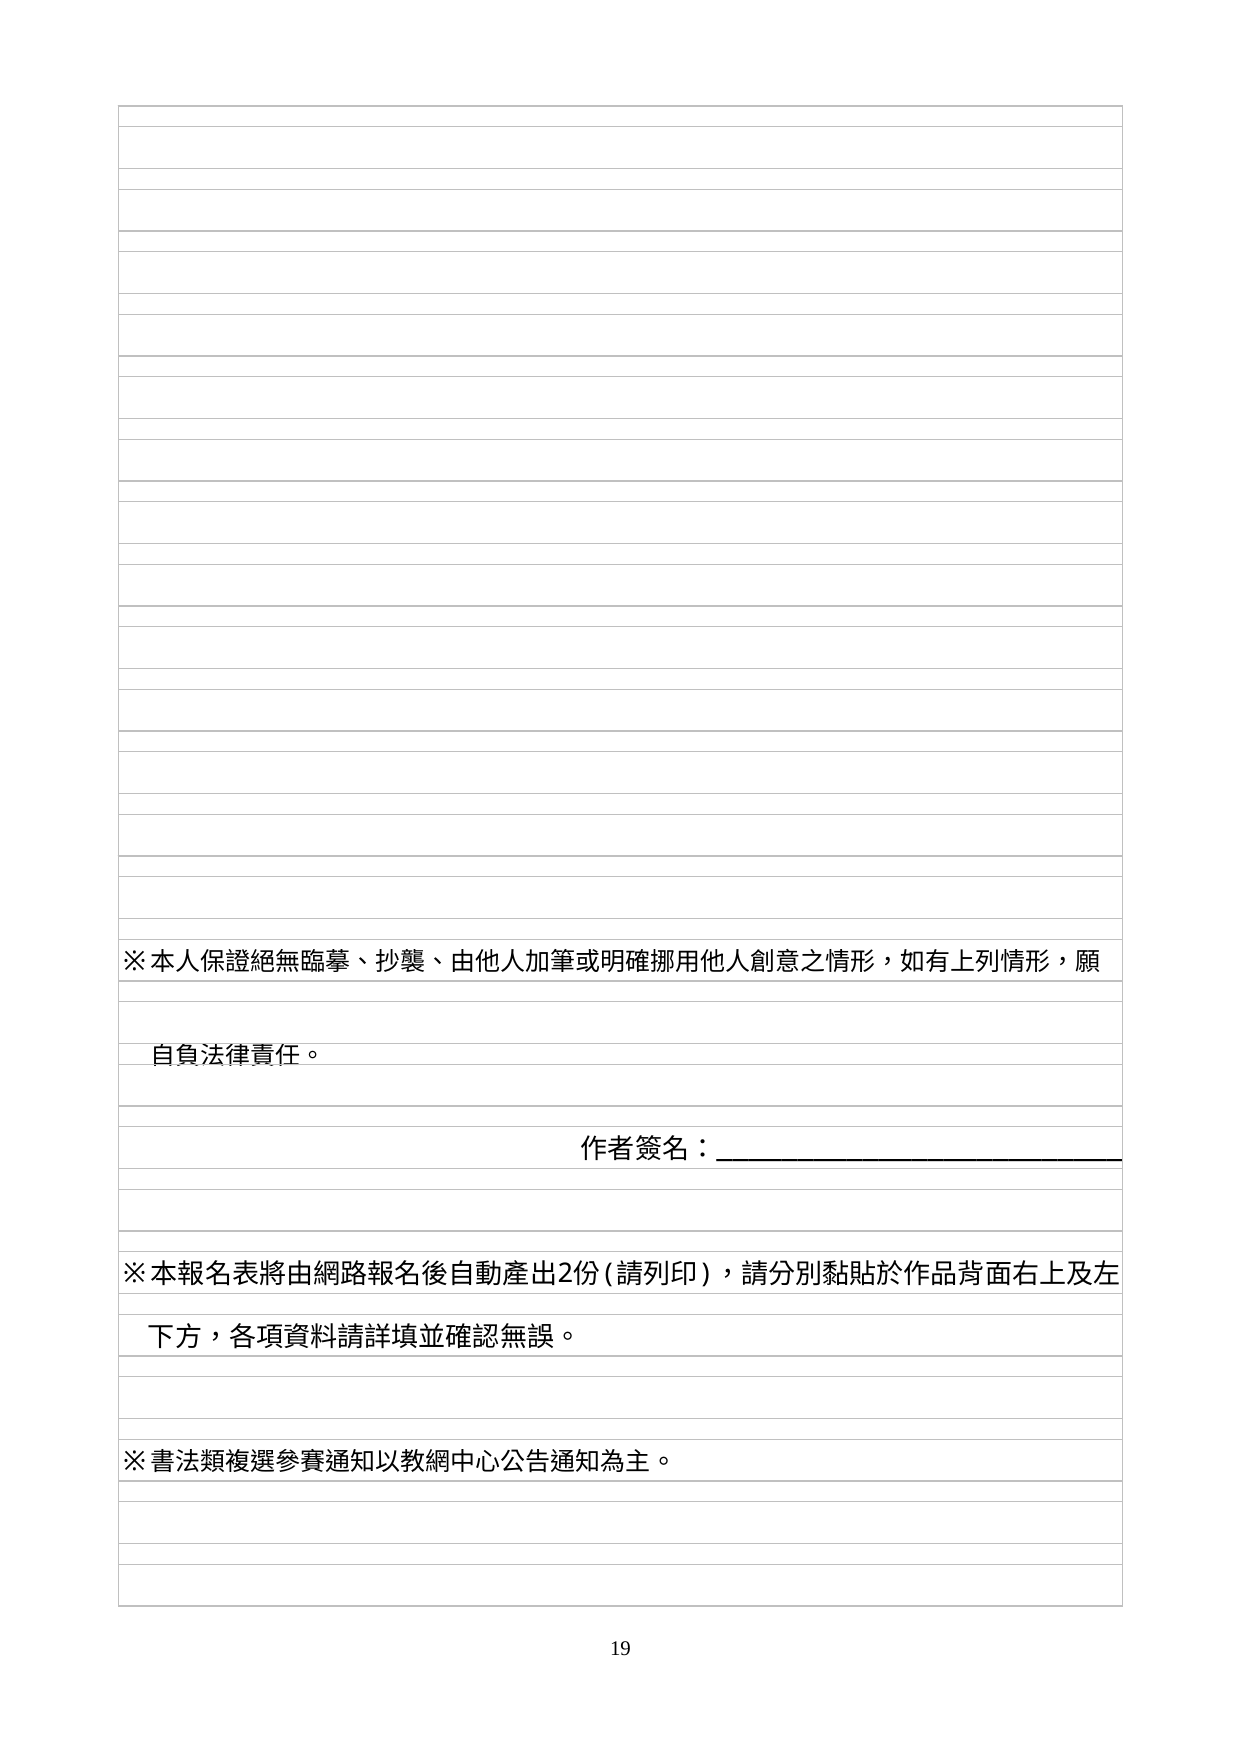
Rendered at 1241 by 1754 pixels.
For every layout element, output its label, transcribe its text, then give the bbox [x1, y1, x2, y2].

text ※本人保證絕無臨摹、抄襲、由他人加筆或明確挪用他人創意之情形，如有上列情形，願自負法律責任。 [119, 940, 1122, 980]
table_cell [119, 169, 1122, 189]
text 作者簽名：_________________________ [119, 1127, 1122, 1168]
table_cell [119, 690, 1122, 730]
table_cell [119, 190, 1122, 230]
table_cell [119, 815, 1122, 855]
table_cell [119, 377, 1122, 418]
text [119, 1419, 1122, 1439]
table_cell [119, 669, 1122, 689]
table_cell [119, 315, 1122, 355]
table_cell [119, 752, 1122, 793]
table_cell [119, 294, 1122, 314]
text [119, 1232, 1122, 1251]
text ※本人保證絕無臨摹、抄襲、由他人加筆或明確挪用他人創意之情形，如有上列情形，願自負法律責任。 [282, 1044, 1122, 1064]
text ※本人保證絕無臨摹、抄襲、由他人加筆或明確挪用他人創意之情形，如有上列情形，願自負法律責任。 [119, 1065, 1122, 1074]
text ※本報名表將由網路報名後自動產出2份(請列印)，請分別黏貼於作品背面右上及左 [119, 1252, 1122, 1293]
table_cell [119, 607, 1122, 626]
text [119, 1107, 1122, 1126]
table_cell [119, 544, 1122, 564]
table_cell [119, 232, 1122, 251]
text ※本人保證絕無臨摹、抄襲、由他人加筆或明確挪用他人創意之情形，如有上列情形，願自負法律責任。 [119, 919, 1122, 939]
table_cell [119, 502, 1122, 543]
table_cell [119, 732, 1122, 751]
text ※本人保證絕無臨摹、抄襲、由他人加筆或明確挪用他人創意之情形，如有上列情形，願自負法律責任。 [119, 982, 1122, 1001]
table_cell [119, 627, 1122, 668]
table_cell [119, 357, 1122, 376]
text ※本人保證絕無臨摹、抄襲、由他人加筆或明確挪用他人創意之情形，如有上列情形，願自負法律責任。 [119, 1002, 1122, 1043]
table_cell [119, 127, 1122, 168]
table_cell [119, 794, 1122, 814]
text ※書法類複選參賽通知以教網中心公告通知為主。 [119, 1440, 1122, 1480]
table_cell [119, 440, 1122, 480]
table_cell [119, 482, 1122, 501]
text [119, 1294, 1122, 1314]
table_cell [119, 252, 1122, 293]
table_cell [119, 107, 1122, 126]
table_cell [119, 565, 1122, 605]
table_cell [119, 419, 1122, 439]
text 下方，各項資料請詳填並確認無誤。 [119, 1315, 1122, 1355]
